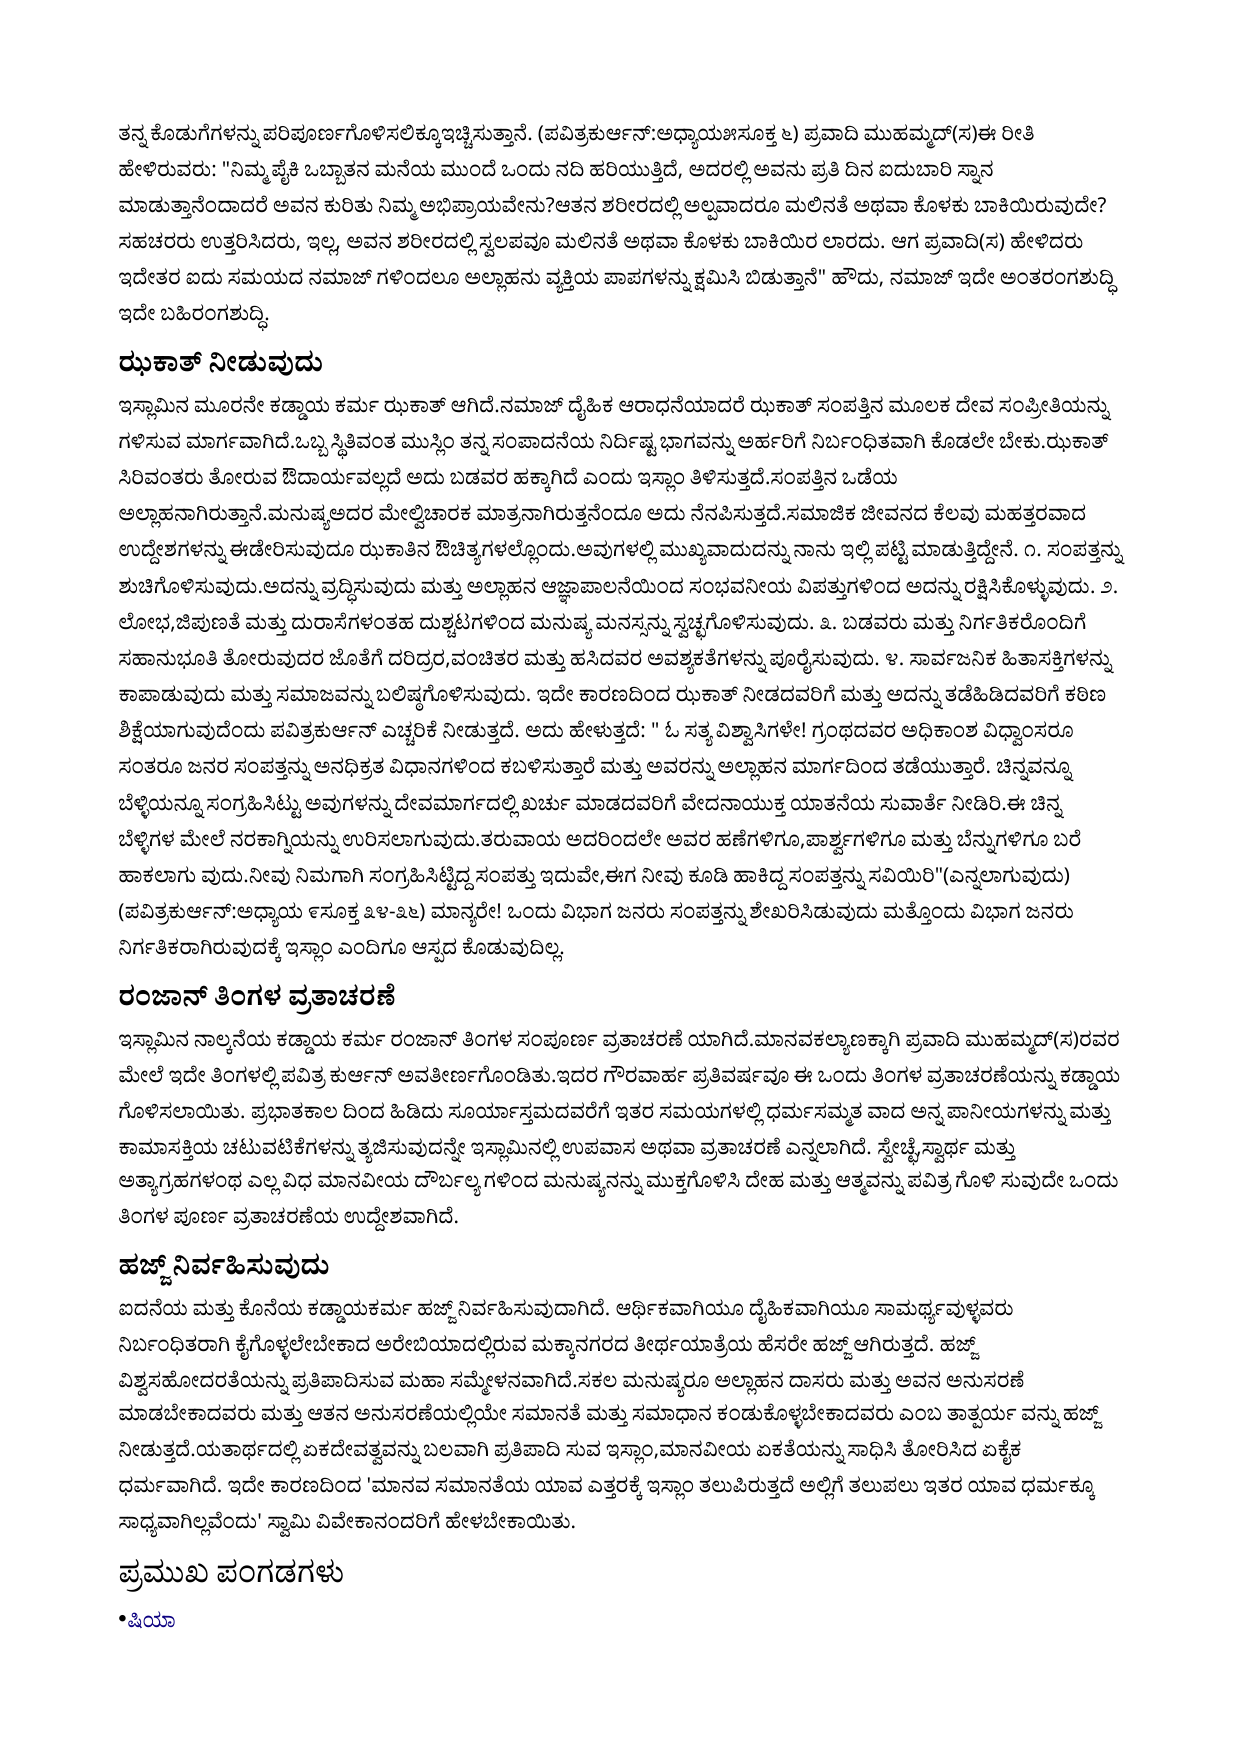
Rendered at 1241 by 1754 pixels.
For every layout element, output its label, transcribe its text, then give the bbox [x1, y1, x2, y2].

text ಇಸ್ಲಾಮಿನ ನಾಲ್ಕನೆಯ ಕಡ್ಡಾಯ ಕರ್ಮ ರಂಜಾನ್ ತಿಂಗಳ ಸಂಪೂರ್ಣ ವ್ರತಾಚರಣೆ ಯಾಗಿದೆ.ಮಾನವಕಲ್ಯಾಣಕ್ಕಾಗಿ ಪ್ರವಾದಿ ಮುಹಮ್ಮದ್(ಸ)ರವರ ಮೇಲೆ ಇದೇ ತಿಂಗಳಲ್ಲಿ ಪವಿತ್ರ ಕುರ್ಆನ್ ಅವತೀರ್ಣಗೊಂಡಿತು.ಇದರ ಗೌರವಾರ್ಹ ಪ್ರತಿವರ್ಷವೂ ಈ ಒಂದು ತಿಂಗಳ ವ್ರತಾಚರಣೆಯನ್ನು ಕಡ್ಡಾಯ ಗೊಳಿಸಲಾಯಿತು. ಪ್ರಭಾತಕಾಲ ದಿಂದ ಹಿಡಿದು ಸೂರ್ಯಾಸ್ತಮದವರೆಗೆ ಇತರ ಸಮಯಗಳಲ್ಲಿ ಧರ್ಮಸಮ್ಮತ ವಾದ ಅನ್ನ ಪಾನೀಯಗಳನ್ನು ಮತ್ತು ಕಾಮಾಸಕ್ತಿಯ ಚಟುವಟಿಕೆಗಳನ್ನು ತ್ಯಜಿಸುವುದನ್ನೇ ಇಸ್ಲಾಮಿನಲ್ಲಿ ಉಪವಾಸ ಅಥವಾ ವ್ರತಾಚರಣೆ ಎನ್ನಲಾಗಿದೆ. ಸ್ವೇಚ್ಛೆ,ಸ್ವಾರ್ಥ ಮತ್ತು ಅತ್ಯಾಗ್ರಹಗಳಂಥ ಎಲ್ಲ ವಿಧ ಮಾನವೀಯ ದೌರ್ಬಲ್ಯ ಗಳಿಂದ ಮನುಷ್ಯನನ್ನು ಮುಕ್ತಗೊಳಿಸಿ ದೇಹ ಮತ್ತು ಆತ್ಮವನ್ನು ಪವಿತ್ರ ಗೊಳಿ ಸುವುದೇ ಒಂದು ತಿಂಗಳ ಪೂರ್ಣ ವ್ರತಾಚರಣೆಯ ಉದ್ದೇಶವಾಗಿದೆ. [118, 1024, 1122, 1238]
subtitle ಝಕಾತ್ ನೀಡುವುದು [118, 347, 1122, 391]
list ಷಿಯಾ [118, 1604, 1122, 1634]
subtitle ಹಜ್ಜ್ ನಿರ್ವಹಿಸುವುದು [118, 1251, 1122, 1293]
text ಐದನೆಯ ಮತ್ತು ಕೊನೆಯ ಕಡ್ಡಾಯಕರ್ಮ ಹಜ್ಜ್ ನಿರ್ವಹಿಸುವುದಾಗಿದೆ. ಆರ್ಥಿಕವಾಗಿಯೂ ದೈಹಿಕವಾಗಿಯೂ ಸಾಮರ್ಥ್ಯವುಳ್ಳವರು ನಿರ್ಬಂಧಿತರಾಗಿ ಕೈಗೊಳ್ಳಲೇಬೇಕಾದ ಅರೇಬಿಯಾದಲ್ಲಿರುವ ಮಕ್ಕಾನಗರದ ತೀರ್ಥಯಾತ್ರೆಯ ಹೆಸರೇ ಹಜ್ಜ್ ಆಗಿರುತ್ತದೆ. ಹಜ್ಜ್ ವಿಶ್ವಸಹೋದರತೆಯನ್ನು ಪ್ರತಿಪಾದಿಸುವ ಮಹಾ ಸಮ್ಮೇಳನವಾಗಿದೆ.ಸಕಲ ಮನುಷ್ಯರೂ ಅಲ್ಲಾಹನ ದಾಸರು ಮತ್ತು ಅವನ ಅನುಸರಣೆ ಮಾಡಬೇಕಾದವರು ಮತ್ತು ಆತನ ಅನುಸರಣೆಯಲ್ಲಿಯೇ ಸಮಾನತೆ ಮತ್ತು ಸಮಾಧಾನ ಕಂಡುಕೊಳ್ಳಬೇಕಾದವರು ಎಂಬ ತಾತ್ಪರ್ಯ ವನ್ನು ಹಜ್ಜ್ ನೀಡುತ್ತದೆ.ಯತಾರ್ಥದಲ್ಲಿ ಏಕದೇವತ್ವವನ್ನು ಬಲವಾಗಿ ಪ್ರತಿಪಾದಿ ಸುವ ಇಸ್ಲಾಂ,ಮಾನವೀಯ ಏಕತೆಯನ್ನು ಸಾಧಿಸಿ ತೋರಿಸಿದ ಏಕೈಕ ಧರ್ಮವಾಗಿದೆ. ಇದೇ ಕಾರಣದಿಂದ 'ಮಾನವ ಸಮಾನತೆಯ ಯಾವ ಎತ್ತರಕ್ಕೆ ಇಸ್ಲಾಂ ತಲುಪಿರುತ್ತದೆ ಅಲ್ಲಿಗೆ ತಲುಪಲು ಇತರ ಯಾವ ಧರ್ಮಕ್ಕೂ ಸಾಧ್ಯವಾಗಿಲ್ಲವೆಂದು' ಸ್ವಾಮಿ ವಿವೇಕಾನಂದರಿಗೆ ಹೇಳಬೇಕಾಯಿತು. [118, 1293, 1122, 1543]
text ತನ್ನ ಕೊಡುಗೆಗಳನ್ನು ಪರಿಪೂರ್ಣಗೊಳಿಸಲಿಕ್ಕೂಇಚ್ಚಿಸುತ್ತಾನೆ. (ಪವಿತ್ರಕುರ್ಆನ್:ಅಧ್ಯಾಯ೫ಸೂಕ್ತ ೬) ಪ್ರವಾದಿ ಮುಹಮ್ಮದ್(ಸ)ಈ ರೀತಿ ಹೇಳಿರುವರು: "ನಿಮ್ಮ ಪೈಕಿ ಒಬ್ಬಾತನ ಮನೆಯ ಮುಂದೆ ಒಂದು ನದಿ ಹರಿಯುತ್ತಿದೆ, ಅದರಲ್ಲಿ ಅವನು ಪ್ರತಿ ದಿನ ಐದುಬಾರಿ ಸ್ನಾನ ಮಾಡುತ್ತಾನೆಂದಾದರೆ ಅವನ ಕುರಿತು ನಿಮ್ಮ ಅಭಿಪ್ರಾಯವೇನು?ಆತನ ಶರೀರದಲ್ಲಿ ಅಲ್ಪವಾದರೂ ಮಲಿನತೆ ಅಥವಾ ಕೊಳಕು ಬಾಕಿಯಿರುವುದೇ? ಸಹಚರರು ಉತ್ತರಿಸಿದರು, ಇಲ್ಲ, ಅವನ ಶರೀರದಲ್ಲಿ ಸ್ವಲಪವೂ ಮಲಿನತೆ ಅಥವಾ ಕೊಳಕು ಬಾಕಿಯಿರ ಲಾರದು. ಆಗ ಪ್ರವಾದಿ(ಸ) ಹೇಳಿದರು ಇದೇತರ ಐದು ಸಮಯದ ನಮಾಜ್ ಗಳಿಂದಲೂ ಅಲ್ಲಾಹನು ವ್ಯಕ್ತಿಯ ಪಾಪಗಳನ್ನು ಕ್ಷಮಿಸಿ ಬಿಡುತ್ತಾನೆ" ಹೌದು, ನಮಾಜ್ ಇದೇ ಅಂತರಂಗಶುದ್ಧಿ ಇದೇ ಬಹಿರಂಗಶುದ್ಧಿ. [118, 118, 1122, 335]
text ಇಸ್ಲಾಮಿನ ಮೂರನೇ ಕಡ್ಡಾಯ ಕರ್ಮ ಝಕಾತ್ ಆಗಿದೆ.ನಮಾಜ್ ದೈಹಿಕ ಆರಾಧನೆಯಾದರೆ ಝಕಾತ್ ಸಂಪತ್ತಿನ ಮೂಲಕ ದೇವ ಸಂಪ್ರೀತಿಯನ್ನು ಗಳಿಸುವ ಮಾರ್ಗವಾಗಿದೆ.ಒಬ್ಬ ಸ್ಥಿತಿವಂತ ಮುಸ್ಲಿಂ ತನ್ನ ಸಂಪಾದನೆಯ ನಿರ್ದಿಷ್ಟ ಭಾಗವನ್ನು ಅರ್ಹರಿಗೆ ನಿರ್ಬಂಧಿತವಾಗಿ ಕೊಡಲೇ ಬೇಕು.ಝಕಾತ್ ಸಿರಿವಂತರು ತೋರುವ ಔದಾರ್ಯವಲ್ಲದೆ ಅದು ಬಡವರ ಹಕ್ಕಾಗಿದೆ ಎಂದು ಇಸ್ಲಾಂ ತಿಳಿಸುತ್ತದೆ.ಸಂಪತ್ತಿನ ಒಡೆಯ ಅಲ್ಲಾಹನಾಗಿರುತ್ತಾನೆ.ಮನುಷ್ಯಅದರ ಮೇಲ್ವಿಚಾರಕ ಮಾತ್ರನಾಗಿರುತ್ತನೆಂದೂ ಅದು ನೆನಪಿಸುತ್ತದೆ.ಸಮಾಜಿಕ ಜೀವನದ ಕೆಲವು ಮಹತ್ತರವಾದ ಉದ್ದೇಶಗಳನ್ನು ಈಡೇರಿಸುವುದೂ ಝಕಾತಿನ ಔಚಿತ್ಯಗಳಲ್ಲೊಂದು.ಅವುಗಳಲ್ಲಿ ಮುಖ್ಯವಾದುದನ್ನು ನಾನು ಇಲ್ಲಿ ಪಟ್ಟಿ ಮಾಡುತ್ತಿದ್ದೇನೆ. ೧. ಸಂಪತ್ತನ್ನು ಶುಚಿಗೊಳಿಸುವುದು.ಅದನ್ನು ವ್ರದ್ಧಿಸುವುದು ಮತ್ತು ಅಲ್ಲಾಹನ ಆಜ್ಞಾಪಾಲನೆಯಿಂದ ಸಂಭವನೀಯ ವಿಪತ್ತುಗಳಿಂದ ಅದನ್ನು ರಕ್ಷಿಸಿಕೊಳ್ಳುವುದು. ೨. ಲೋಭ,ಜಿಪುಣತೆ ಮತ್ತು ದುರಾಸೆಗಳಂತಹ ದುಶ್ಚಟಗಳಿಂದ ಮನುಷ್ಯ ಮನಸ್ಸನ್ನು ಸ್ವಚ್ಛಗೊಳಿಸುವುದು. ೩. ಬಡವರು ಮತ್ತು ನಿರ್ಗತಿಕರೊಂದಿಗೆ ಸಹಾನುಭೂತಿ ತೋರುವುದರ ಜೊತೆಗೆ ದರಿದ್ರರ,ವಂಚಿತರ ಮತ್ತು ಹಸಿದವರ ಅವಶ್ಯಕತೆಗಳನ್ನು ಪೂರೈಸುವುದು. ೪. ಸಾರ್ವಜನಿಕ ಹಿತಾಸಕ್ತಿಗಳನ್ನು ಕಾಪಾಡುವುದು ಮತ್ತು ಸಮಾಜವನ್ನು ಬಲಿಷ್ಠಗೊಳಿಸುವುದು. ಇದೇ ಕಾರಣದಿಂದ ಝಕಾತ್ ನೀಡದವರಿಗೆ ಮತ್ತು ಅದನ್ನು ತಡೆಹಿಡಿದವರಿಗೆ ಕಠಿಣ ಶಿಕ್ಷೆಯಾಗುವುದೆಂದು ಪವಿತ್ರಕುರ್ಆನ್ ಎಚ್ಚರಿಕೆ ನೀಡುತ್ತದೆ. ಅದು ಹೇಳುತ್ತದೆ: " ಓ ಸತ್ಯ ವಿಶ್ವಾಸಿಗಳೇ! ಗ್ರಂಥದವರ ಅಧಿಕಾಂಶ ವಿಧ್ವಾಂಸರೂ ಸಂತರೂ ಜನರ ಸಂಪತ್ತನ್ನು ಅನಧಿಕ್ರತ ವಿಧಾನಗಳಿಂದ ಕಬಳಿಸುತ್ತಾರೆ ಮತ್ತು ಅವರನ್ನು ಅಲ್ಲಾಹನ ಮಾರ್ಗದಿಂದ ತಡೆಯುತ್ತಾರೆ. ಚಿನ್ನವನ್ನೂ ಬೆಳ್ಳಿಯನ್ನೂ ಸಂಗ್ರಹಿಸಿಟ್ಟು ಅವುಗಳನ್ನು ದೇವಮಾರ್ಗದಲ್ಲಿ ಖರ್ಚು ಮಾಡದವರಿಗೆ ವೇದನಾಯುಕ್ತ ಯಾತನೆಯ ಸುವಾರ್ತೆ ನೀಡಿರಿ.ಈ ಚಿನ್ನ ಬೆಳ್ಳಿಗಳ ಮೇಲೆ ನರಕಾಗ್ನಿಯನ್ನು ಉರಿಸಲಾಗುವುದು.ತರುವಾಯ ಅದರಿಂದಲೇ ಅವರ ಹಣೆಗಳಿಗೂ,ಪಾರ್ಶ್ವಗಳಿಗೂ ಮತ್ತು ಬೆನ್ನುಗಳಿಗೂ ಬರೆ ಹಾಕಲಾಗು ವುದು.ನೀವು ನಿಮಗಾಗಿ ಸಂಗ್ರಹಿಸಿಟ್ಟಿದ್ದ ಸಂಪತ್ತು ಇದುವೇ,ಈಗ ನೀವು ಕೂಡಿ ಹಾಕಿದ್ದ ಸಂಪತ್ತನ್ನು ಸವಿಯಿರಿ"(ಎನ್ನಲಾಗುವುದು)(ಪವಿತ್ರಕುರ್ಆನ್:ಅಧ್ಯಾಯ ೯ಸೂಕ್ತ ೩೪-೩೬) ಮಾನ್ಯರೇ! ಒಂದು ವಿಭಾಗ ಜನರು ಸಂಪತ್ತನ್ನು ಶೇಖರಿಸಿಡುವುದು ಮತ್ತೊಂದು ವಿಭಾಗ ಜನರು ನಿರ್ಗತಿಕರಾಗಿರುವುದಕ್ಕೆ ಇಸ್ಲಾಂ ಎಂದಿಗೂ ಆಸ್ಪದ ಕೊಡುವುದಿಲ್ಲ. [118, 391, 1122, 969]
subtitle ಪ್ರಮುಖ ಪಂಗಡಗಳು [118, 1556, 1122, 1604]
subtitle ರಂಜಾನ್ ತಿಂಗಳ ವ್ರತಾಚರಣೆ [118, 981, 1122, 1024]
